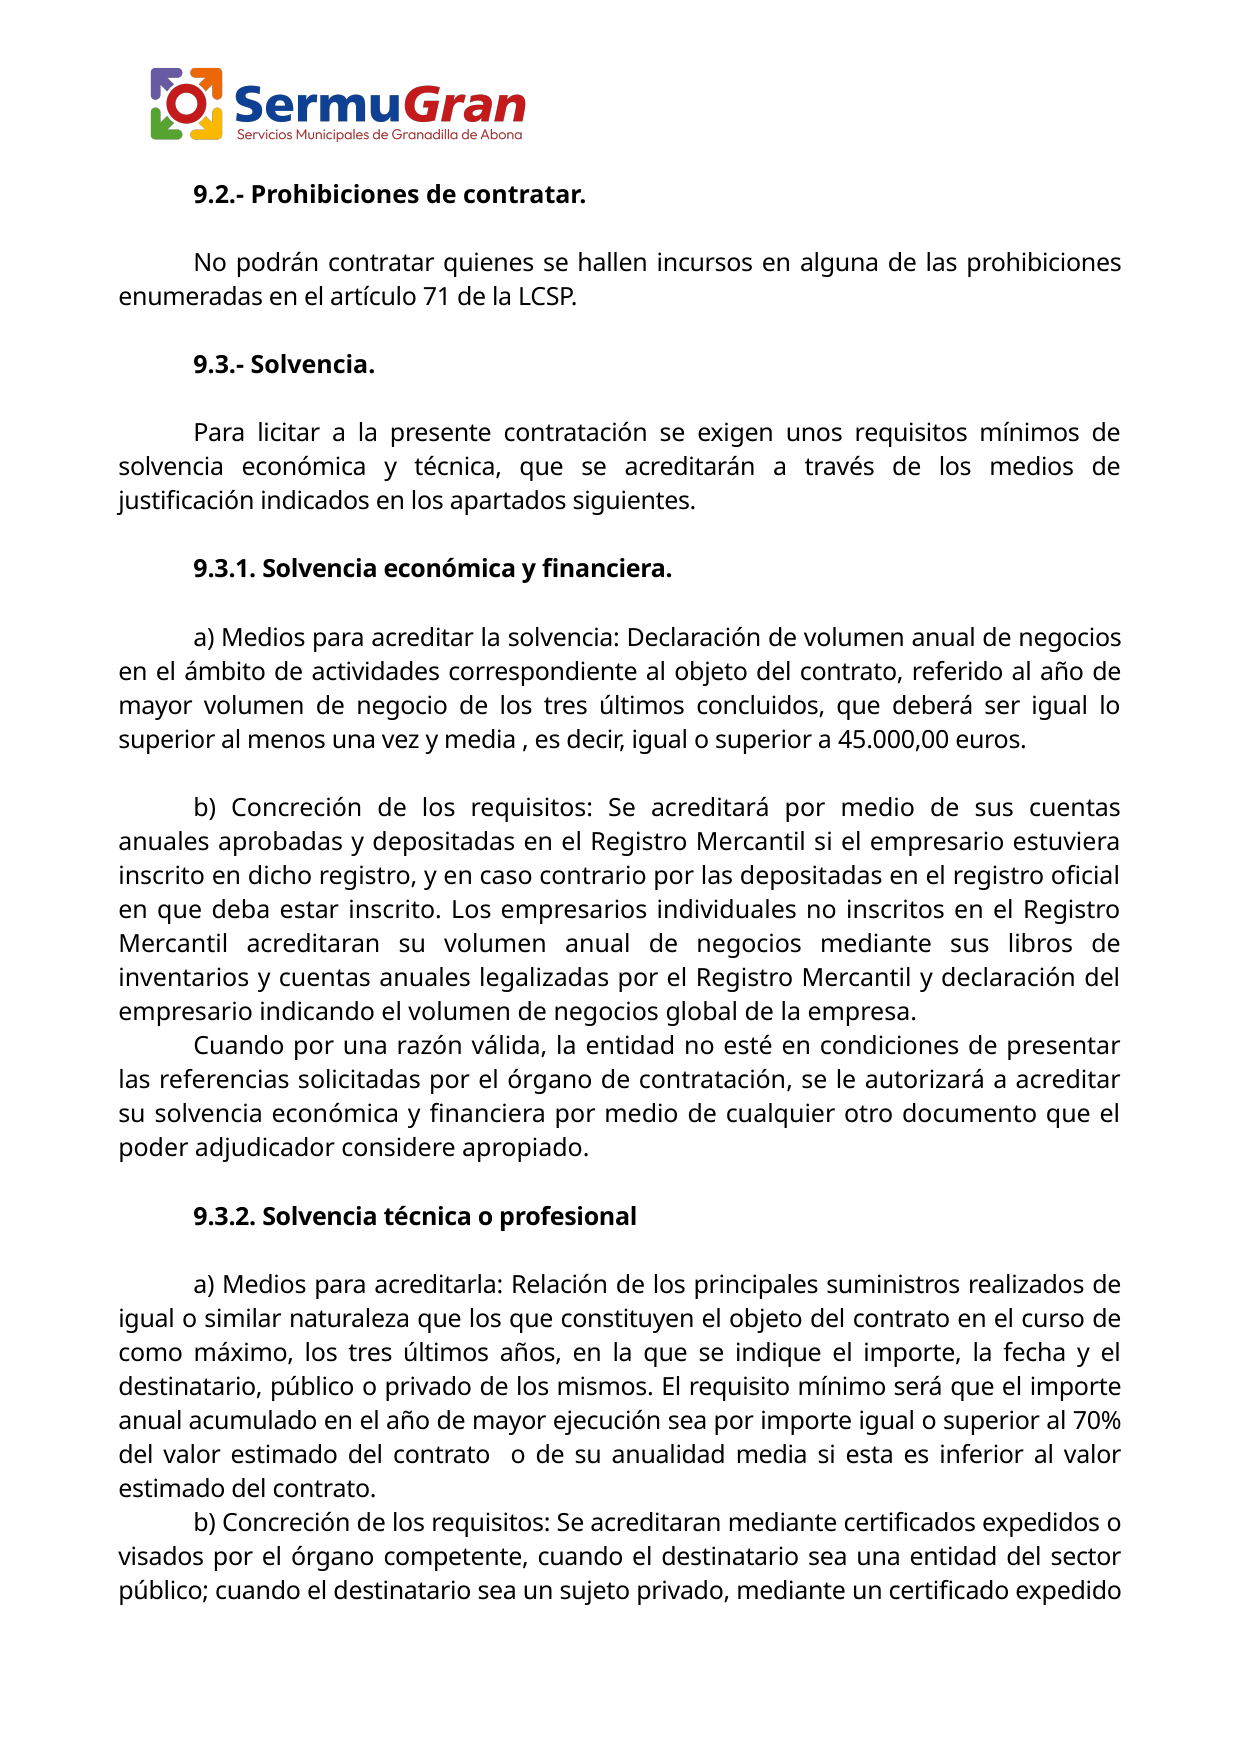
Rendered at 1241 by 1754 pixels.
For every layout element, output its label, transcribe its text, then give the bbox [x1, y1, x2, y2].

text a) Medios para acreditarla: Relación de los principales suministros realizados de igual o similar naturaleza que los que constituyen el objeto del contrato en el curso de como máximo, los tres últimos años, en la que se indique el importe, la fecha y el destinatario, público o privado de los mismos. El requisito mínimo será que el importe anual acumulado en el año de mayor ejecución sea por importe igual o superior al 70% del valor estimado del contrato o de su anualidad media si esta es inferior al valor estimado del contrato. [118, 1266, 1122, 1505]
text 9.3.1. Solvencia económica y financiera. [118, 551, 1122, 585]
text b) Concreción de los requisitos: Se acreditará por medio de sus cuentas anuales aprobadas y depositadas en el Registro Mercantil si el empresario estuviera inscrito en dicho registro, y en caso contrario por las depositadas en el registro oficial en que deba estar inscrito. Los empresarios individuales no inscritos en el Registro Mercantil acreditaran su volumen anual de negocios mediante sus libros de inventarios y cuentas anuales legalizadas por el Registro Mercantil y declaración del empresario indicando el volumen de negocios global de la empresa. [118, 789, 1122, 1028]
text b) Concreción de los requisitos: Se acreditaran mediante certificados expedidos o visados por el órgano competente, cuando el destinatario sea una entidad del sector público; cuando el destinatario sea un sujeto privado, mediante un certificado expedido [118, 1505, 1122, 1607]
picture [133, 83, 543, 123]
text 9.2.- Prohibiciones de contratar. [118, 176, 1122, 210]
text No podrán contratar quienes se hallen incursos en alguna de las prohibiciones enumeradas en el artículo 71 de la LCSP. [118, 244, 1122, 313]
text 9.3.- Solvencia. [118, 347, 1122, 381]
text a) Medios para acreditar la solvencia: Declaración de volumen anual de negocios en el ámbito de actividades correspondiente al objeto del contrato, referido al año de mayor volumen de negocio de los tres últimos concluidos, que deberá ser igual lo superior al menos una vez y media , es decir, igual o superior a 45.000,00 euros. [118, 619, 1122, 755]
text Para licitar a la presente contratación se exigen unos requisitos mínimos de solvencia económica y técnica, que se acreditarán a través de los medios de justificación indicados en los apartados siguientes. [118, 415, 1122, 517]
text Cuando por una razón válida, la entidad no esté en condiciones de presentar las referencias solicitadas por el órgano de contratación, se le autorizará a acreditar su solvencia económica y financiera por medio de cualquier otro documento que el poder adjudicador considere apropiado. [118, 1028, 1122, 1164]
text 9.3.2. Solvencia técnica o profesional [118, 1198, 1122, 1232]
